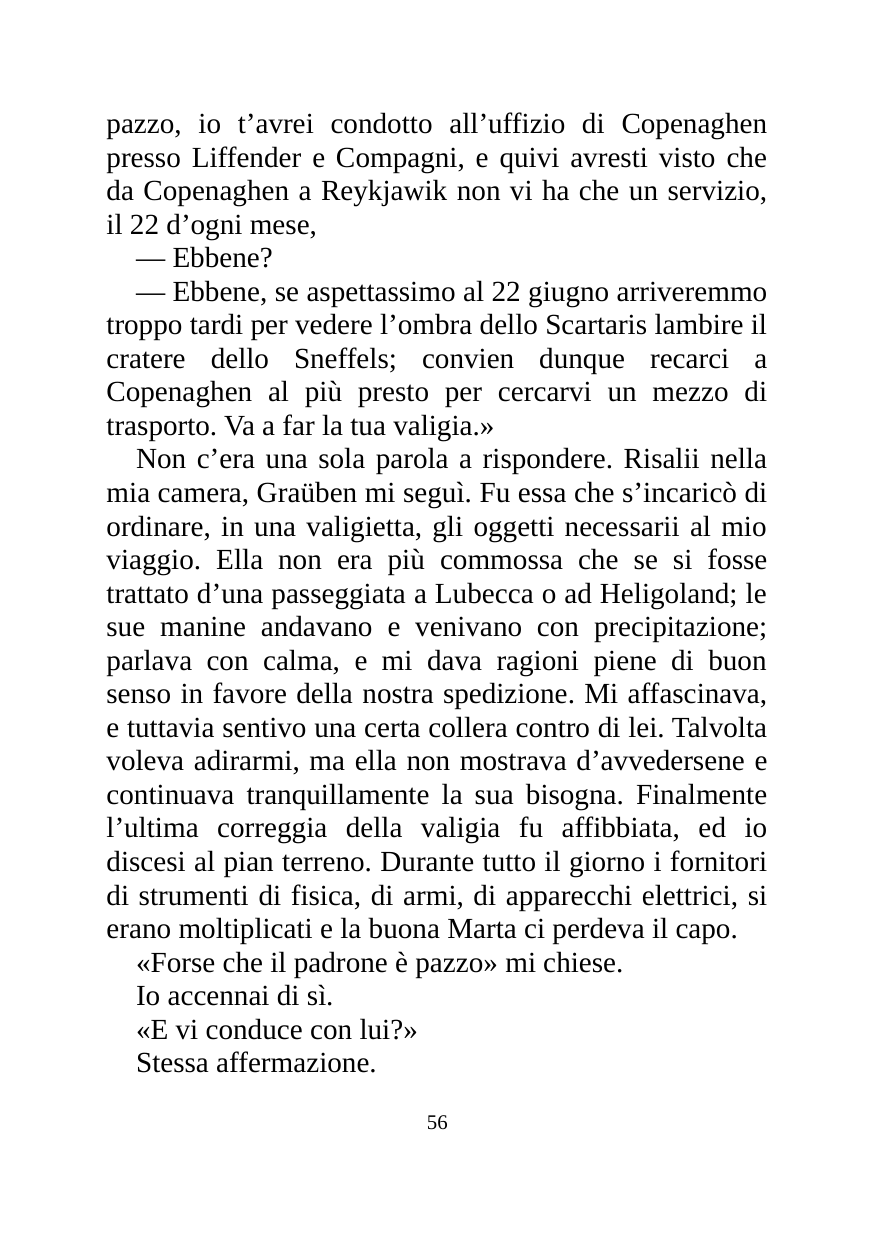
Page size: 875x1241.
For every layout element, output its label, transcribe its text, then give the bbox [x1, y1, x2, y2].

text «Forse che il padrone è pazzo» mi chiese. [106, 945, 768, 978]
text — Ebbene, se aspettassimo al 22 giugno arriveremmo troppo tardi per vedere l’ombra dello Scartaris lambire il cratere dello Sneffels; convien dunque recarci a Copenaghen al più presto per cercarvi un mezzo di trasporto. Va a far la tua valigia.» [106, 274, 768, 442]
text Stessa affermazione. [106, 1045, 768, 1079]
text «E vi conduce con lui?» [106, 1012, 768, 1045]
text Io accennai di sì. [106, 978, 768, 1012]
text pazzo, io t’avrei condotto all’uffizio di Copenaghen presso Liffender e Compagni, e quivi avresti visto che da Copenaghen a Reykjawik non vi ha che un servizio, il 22 d’ogni mese, [106, 106, 768, 240]
text — Ebbene? [106, 240, 768, 274]
text Non c’era una sola parola a rispondere. Risalii nella mia camera, Graüben mi seguì. Fu essa che s’incaricò di ordinare, in una valigietta, gli oggetti necessarii al mio viaggio. Ella non era più commossa che se si fosse trattato d’una passeggiata a Lubecca o ad Heligoland; le sue manine andavano e venivano con precipitazione; parlava con calma, e mi dava ragioni piene di buon senso in favore della nostra spedizione. Mi affascinava, e tuttavia sentivo una certa collera contro di lei. Talvolta voleva adirarmi, ma ella non mostrava d’avvedersene e continuava tranquillamente la sua bisogna. Finalmente l’ultima correggia della valigia fu affibbiata, ed io discesi al pian terreno. Durante tutto il giorno i fornitori di strumenti di fisica, di armi, di apparecchi elettrici, si erano moltiplicati e la buona Marta ci perdeva il capo. [106, 442, 768, 945]
